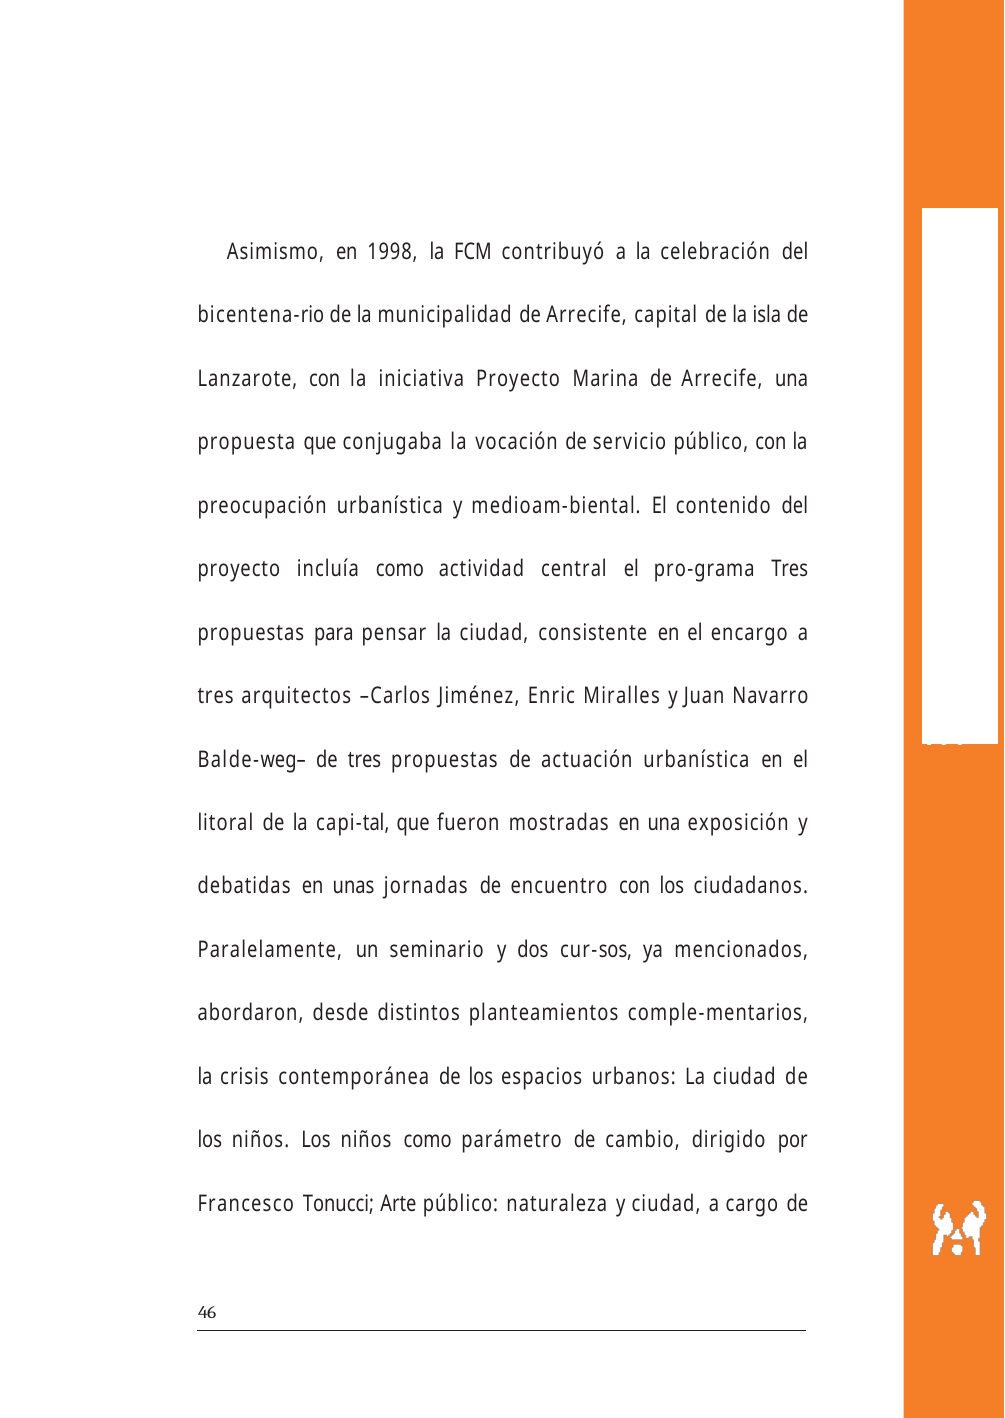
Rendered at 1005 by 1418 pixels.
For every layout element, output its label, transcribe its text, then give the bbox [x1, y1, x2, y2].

text La FCM 1993-2005 [924, 208, 998, 744]
text Asimismo, en 1998, la FCM contribuyó a la celebración del bicentena-rio de la municipalidad de Arrecife, capital de la isla de Lanzarote, con la iniciativa Proyecto Marina de Arrecife, una propuesta que conjugaba la vocación de servicio público, con la preocupación urbanística y medioam-biental. El contenido del proyecto incluía como actividad central el pro-grama Tres propuestas para pensar la ciudad, consistente en el encargo a tres arquitectos –Carlos Jiménez, Enric Miralles y Juan Navarro Balde-weg– de tres propuestas de actuación urbanística en el litoral de la capi-tal, que fueron mostradas en una exposición y debatidas en unas jornadas de encuentro con los ciudadanos. Paralelamente, un seminario y dos cur-sos, ya mencionados, abordaron, desde distintos planteamientos comple-mentarios, la crisis contemporánea de los espacios urbanos: La ciudad de los niños. Los niños como parámetro de cambio, dirigido por Francesco Tonucci; Arte público: naturaleza y ciudad, a cargo de [197, 235, 808, 1218]
